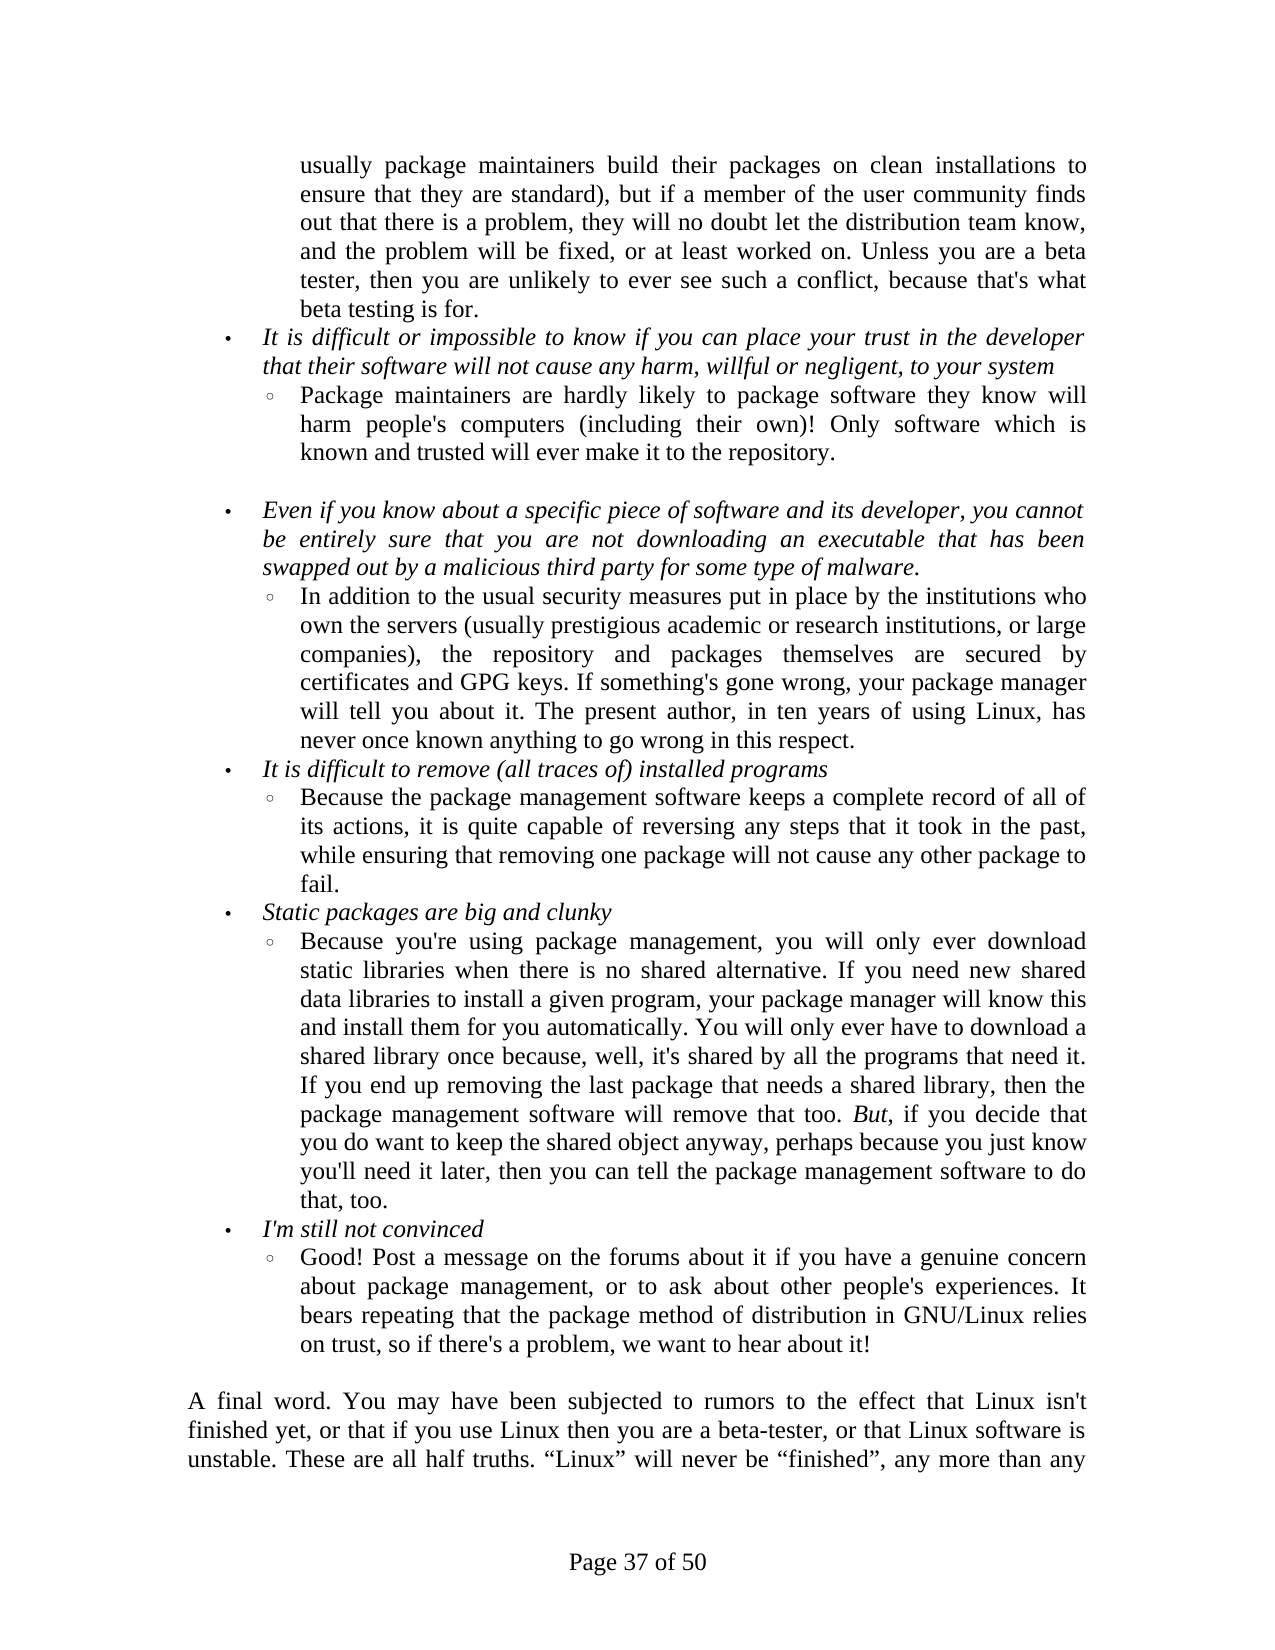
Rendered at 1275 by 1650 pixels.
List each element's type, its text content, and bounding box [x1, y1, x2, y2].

list In addition to the usual security measures put in place by the institutions who own the servers (usually prestigious academic or research institutions, or large companies), the repository and packages themselves are secured by certificates and GPG keys. If something's gone wrong, your package manager will tell you about it. The present author, in ten years of using Linux, has never once known anything to go wrong in this respect. [262, 581, 1087, 754]
list Because you're using package management, you will only ever download static libraries when there is no shared alternative. If you need new shared data libraries to install a given program, your package manager will know this and install them for you automatically. You will only ever have to download a shared library once because, well, it's shared by all the programs that need it. If you end up removing the last package that needs a shared library, then the package management software will remove that too. But, if you decide that you do want to keep the shared object anyway, perhaps because you just know you'll need it later, then you can tell the package management software to do that, too. [262, 926, 1087, 1214]
list I'm still not convinced [225, 1214, 1087, 1242]
list Because the package management software keeps a complete record of all of its actions, it is quite capable of reversing any steps that it took in the past, while ensuring that removing one package will not cause any other package to fail. [262, 782, 1087, 897]
list It is difficult to remove (all traces of) installed programs [225, 754, 1087, 782]
list Even if you know about a specific piece of software and its developer, you cannot be entirely sure that you are not downloading an executable that has been swapped out by a malicious third party for some type of malware. [225, 495, 1087, 581]
list It is difficult or impossible to know if you can place your trust in the developer that their software will not cause any harm, willful or negligent, to your system [225, 322, 1087, 380]
list Static packages are big and clunky [225, 897, 1087, 926]
list usually package maintainers build their packages on clean installations to ensure that they are standard), but if a member of the user community finds out that there is a problem, they will no doubt let the distribution team know, and the problem will be fixed, or at least worked on. Unless you are a beta tester, then you are unlikely to ever see such a conflict, because that's what beta testing is for. [262, 150, 1087, 322]
list Package maintainers are hardly likely to package software they know will harm people's computers (including their own)! Only software which is known and trusted will ever make it to the repository. [262, 380, 1087, 466]
list Good! Post a message on the forums about it if you have a genuine concern about package management, or to ask about other people's experiences. It bears repeating that the package method of distribution in GNU/Linux relies on trust, so if there's a problem, we want to hear about it! [262, 1242, 1087, 1357]
text A final word. You may have been subjected to rumors to the effect that Linux isn't finished yet, or that if you use Linux then you are a beta-tester, or that Linux software is unstable. These are all half truths. “Linux” will never be “finished”, any more than any [187, 1386, 1087, 1472]
